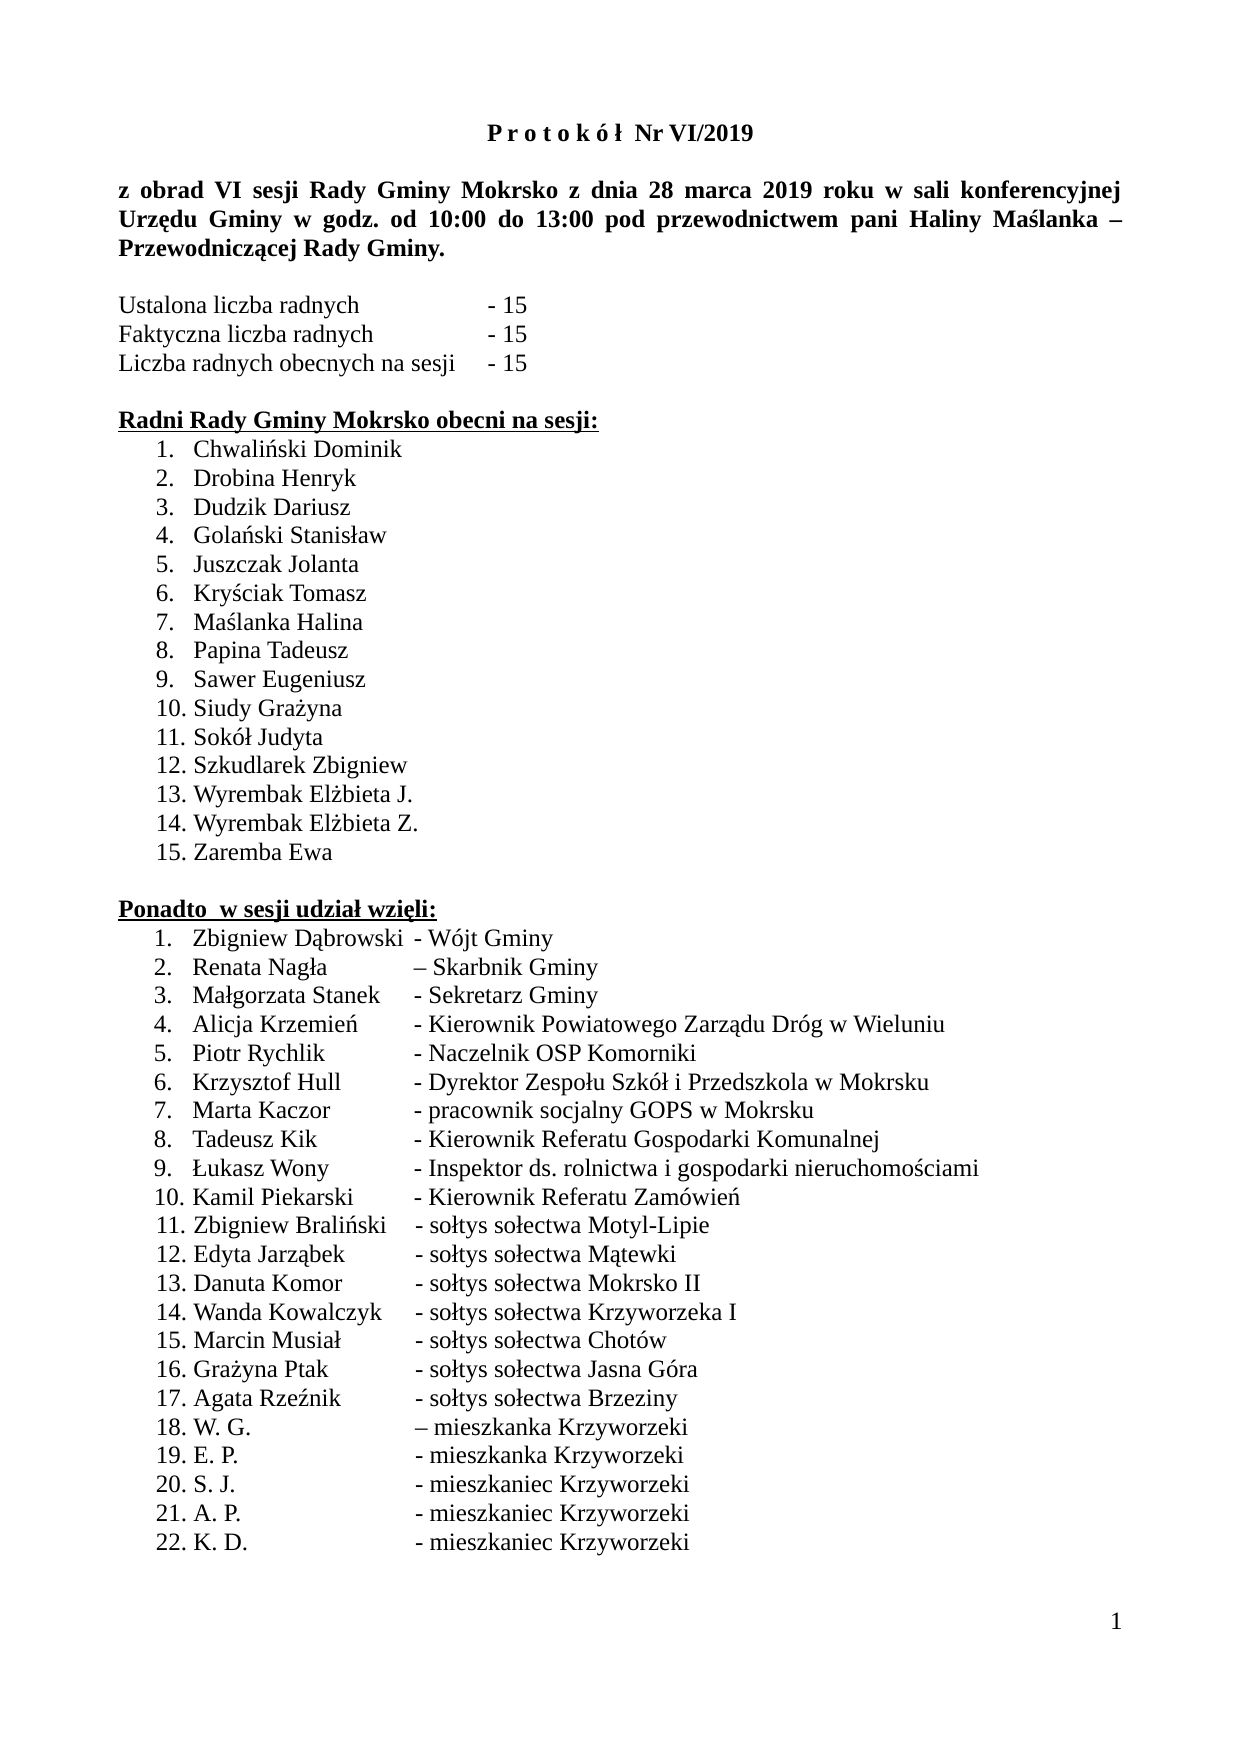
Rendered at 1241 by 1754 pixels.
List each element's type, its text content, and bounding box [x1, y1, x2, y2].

list Wyrembak Elżbieta J. [156, 779, 1122, 808]
list Maślanka Halina [156, 607, 1122, 636]
list Danuta Komor - sołtys sołectwa Mokrsko II [156, 1268, 1122, 1297]
list Marta Kaczor - pracownik socjalny GOPS w Mokrsku [118, 1096, 1122, 1124]
text Radni Rady Gminy Mokrsko obecni na sesji: [118, 406, 1122, 434]
list E. P. - mieszkanka Krzyworzeki [156, 1441, 1122, 1469]
list Wyrembak Elżbieta Z. [156, 808, 1122, 837]
list Krzysztof Hull - Dyrektor Zespołu Szkół i Przedszkola w Mokrsku [118, 1067, 1122, 1096]
text Ustalona liczba radnych - 15 [118, 291, 1122, 319]
list Chwaliński Dominik [156, 434, 1122, 463]
list Szkudlarek Zbigniew [156, 751, 1122, 779]
list Zbigniew Dąbrowski - Wójt Gminy [118, 923, 1122, 952]
list Zaremba Ewa [156, 837, 1122, 866]
text Ponadto w sesji udział wzięli: [118, 894, 1122, 923]
list Sokół Judyta [156, 722, 1122, 751]
list Papina Tadeusz [156, 636, 1122, 664]
list Grażyna Ptak - sołtys sołectwa Jasna Góra [156, 1354, 1122, 1383]
list Juszczak Jolanta [156, 549, 1122, 578]
list Kryściak Tomasz [156, 578, 1122, 607]
list S. J. - mieszkaniec Krzyworzeki [156, 1469, 1122, 1498]
list Piotr Rychlik - Naczelnik OSP Komorniki [118, 1038, 1122, 1067]
list Sawer Eugeniusz [156, 664, 1122, 693]
list Renata Nagła – Skarbnik Gminy [118, 952, 1122, 981]
text Faktyczna liczba radnych - 15 [118, 319, 1122, 348]
text P r o t o k ó ł Nr VI/2019 [118, 118, 1122, 147]
text z obrad VI sesji Rady Gminy Mokrsko z dnia 28 marca 2019 roku w sali konferencyjnej Urzędu Gminy w godz. od 10:00 do 13:00 pod przewodnictwem pani Haliny Maślanka – Przewodniczącej Rady Gminy. [118, 176, 1122, 262]
list Siudy Grażyna [156, 693, 1122, 722]
list Kamil Piekarski - Kierownik Referatu Zamówień [118, 1182, 1122, 1211]
list W. G. – mieszkanka Krzyworzeki [156, 1412, 1122, 1441]
text Liczba radnych obecnych na sesji - 15 [118, 348, 1122, 377]
list Edyta Jarząbek - sołtys sołectwa Mątewki [156, 1239, 1122, 1268]
list Tadeusz Kik - Kierownik Referatu Gospodarki Komunalnej [118, 1124, 1122, 1153]
list Łukasz Wony - Inspektor ds. rolnictwa i gospodarki nieruchomościami [118, 1153, 1122, 1182]
list Agata Rzeźnik - sołtys sołectwa Brzeziny [156, 1383, 1122, 1412]
list Alicja Krzemień - Kierownik Powiatowego Zarządu Dróg w Wieluniu [118, 1009, 1122, 1038]
list Golański Stanisław [156, 521, 1122, 549]
list K. D. - mieszkaniec Krzyworzeki [156, 1527, 1122, 1556]
list Zbigniew Braliński - sołtys sołectwa Motyl-Lipie [156, 1211, 1122, 1239]
list Wanda Kowalczyk - sołtys sołectwa Krzyworzeka I [156, 1297, 1122, 1326]
list Drobina Henryk [156, 463, 1122, 492]
list A. P. - mieszkaniec Krzyworzeki [156, 1498, 1122, 1527]
list Dudzik Dariusz [156, 492, 1122, 521]
list Marcin Musiał - sołtys sołectwa Chotów [156, 1326, 1122, 1354]
list Małgorzata Stanek - Sekretarz Gminy [118, 981, 1122, 1009]
